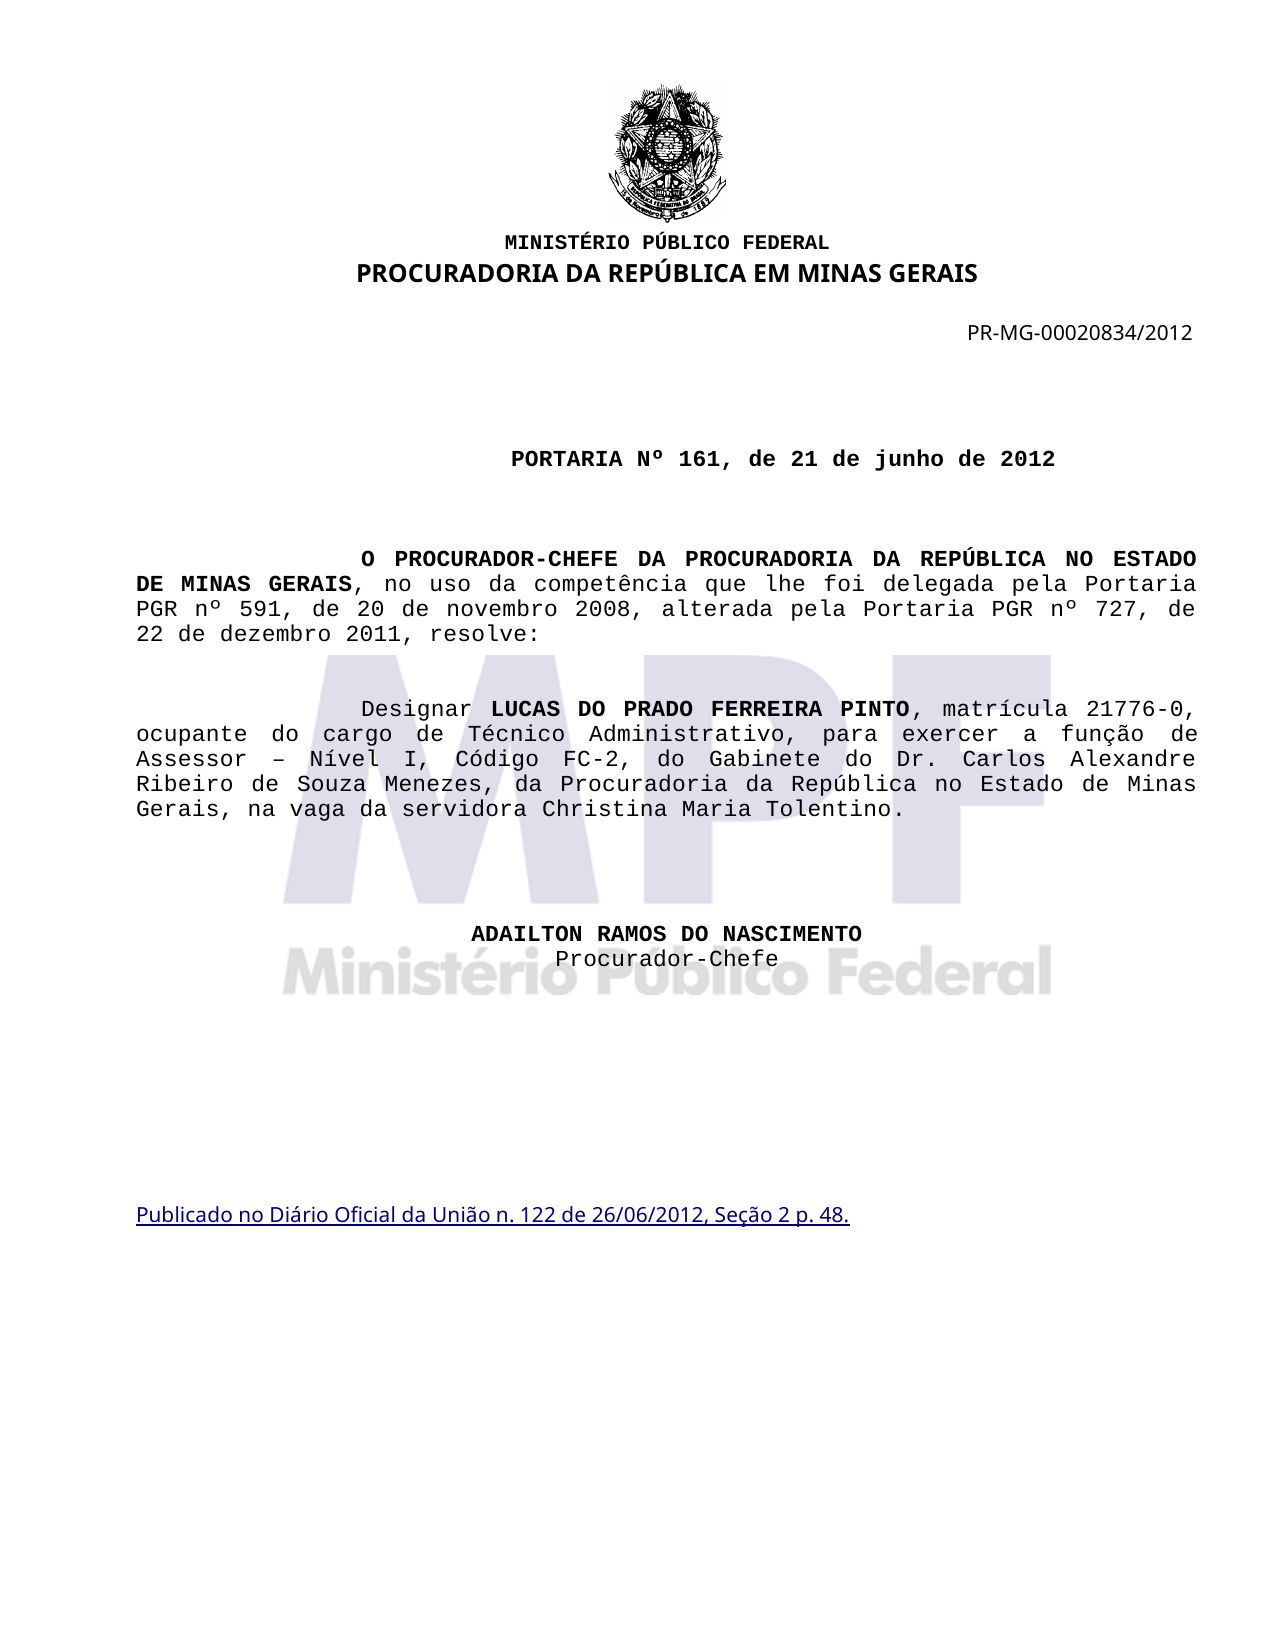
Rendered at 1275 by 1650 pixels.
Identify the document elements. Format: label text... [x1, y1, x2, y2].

text PORTARIA Nº 161, de 21 de junho de 2012 [511, 447, 1198, 472]
text Designar lucas do prado ferreira pinto, matrícula 21776-0, ocupante do cargo de Técnico Administrativo, para exercer a função de Assessor – Nível I, Código FC-2, do Gabinete do Dr. Carlos Alexandre Ribeiro de Souza Menezes, da Procuradoria da República no Estado de Minas Gerais, na vaga da servidora Christina Maria Tolentino. [136, 697, 1198, 822]
picture [283, 972, 1051, 995]
picture [608, 84, 727, 223]
subtitle Procurador-Chefe [136, 947, 1198, 972]
text O PROCURADOR-CHEFE DA PROCURADORIA DA REPÚBLICA NO ESTADO DE MINAS GERAIS, no uso da competência que lhe foi delegada pela Portaria PGR nº 591, de 20 de novembro 2008, alterada pela Portaria PGR nº 727, de 22 de dezembro 2011, resolve: [136, 547, 1198, 647]
subtitle ADAILTON RAMOS DO NASCIMENTO [136, 922, 1198, 947]
text Publicado no Diário Oficial da União n. 122 de 26/06/2012, Seção 2 p. 48. [136, 1200, 1198, 1228]
picture [283, 822, 1051, 922]
text PR-MG-00020834/2012 [136, 318, 1198, 347]
picture [283, 655, 1051, 697]
